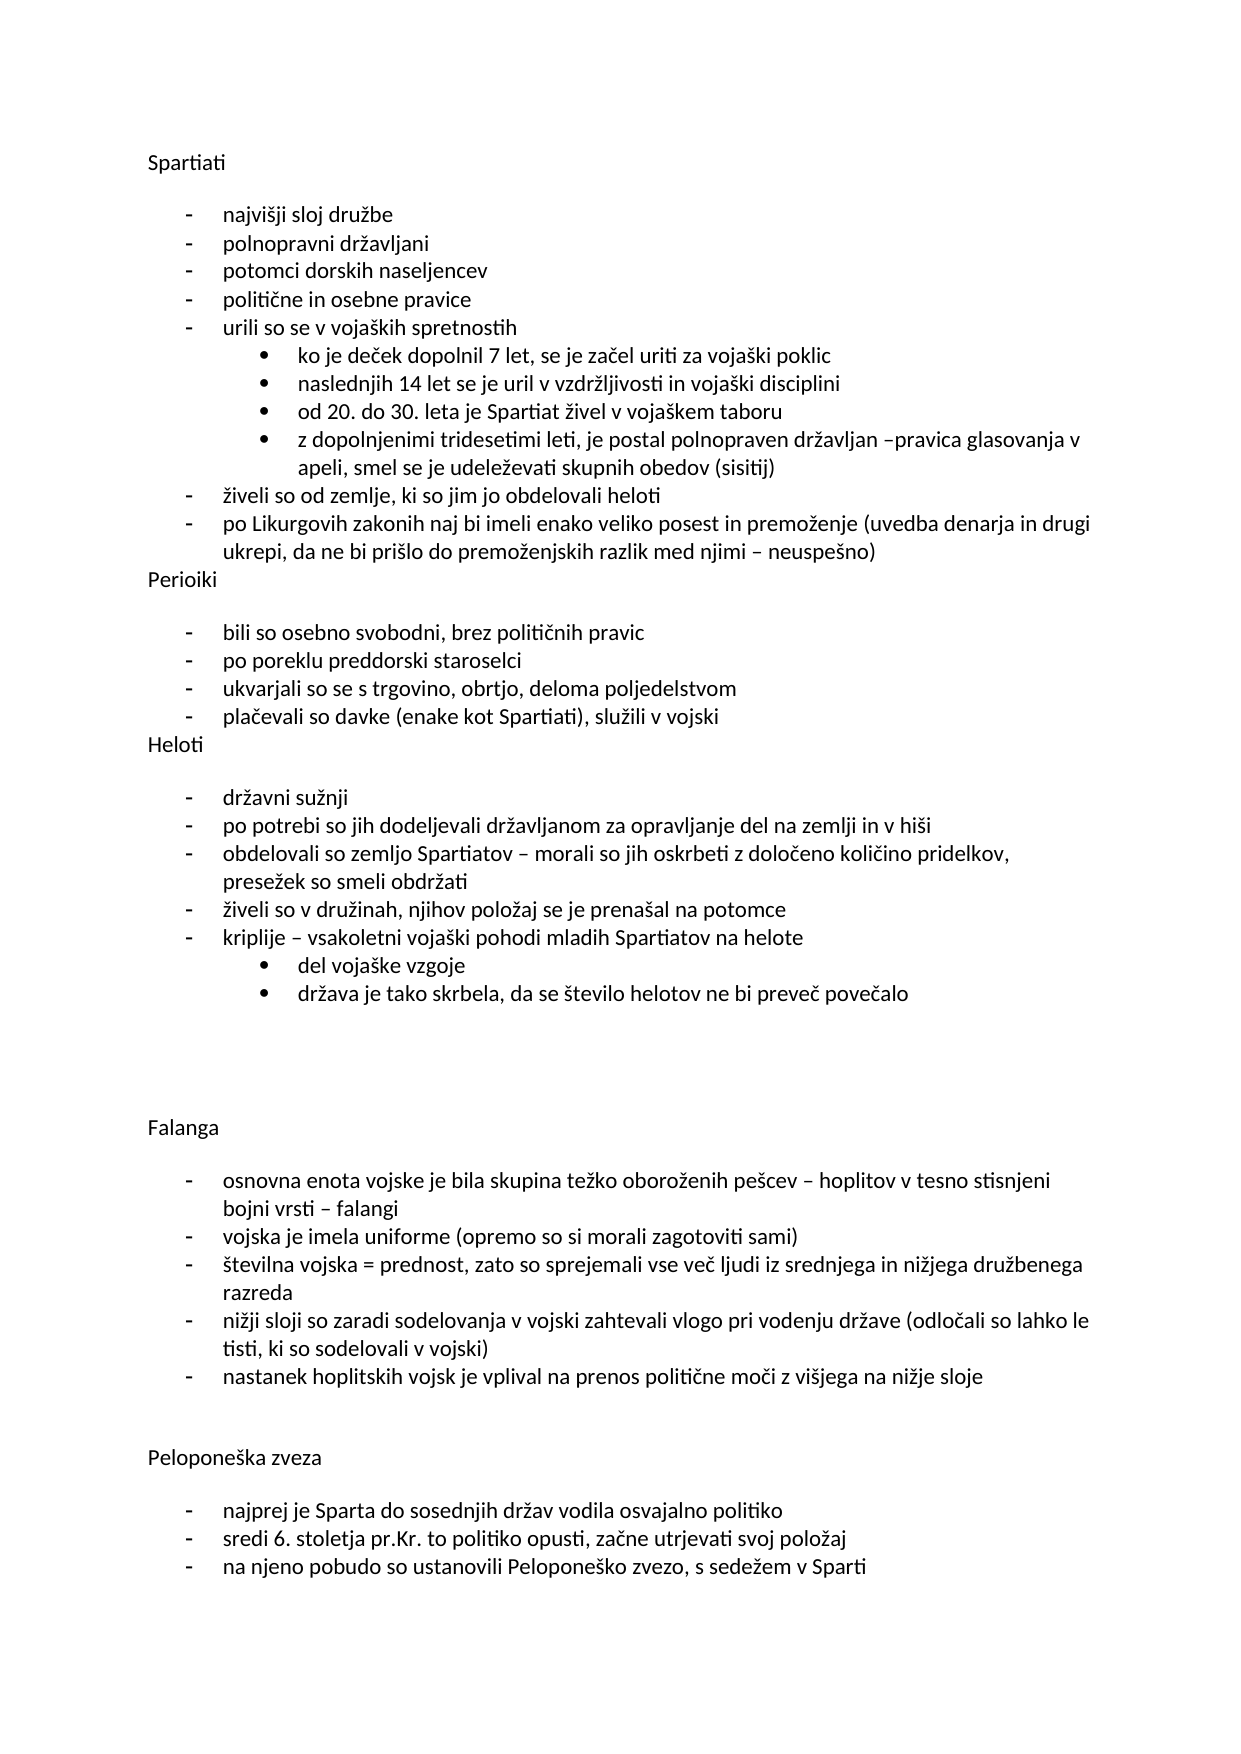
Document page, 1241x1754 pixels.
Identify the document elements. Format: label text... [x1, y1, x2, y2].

list po poreklu preddorski staroselci [185, 646, 1093, 674]
list država je tako skrbela, da se število helotov ne bi preveč povečalo [260, 979, 1093, 1007]
list obdelovali so zemljo Spartiatov – morali so jih oskrbeti z določeno količino pridelkov, presežek so smeli obdržati [185, 839, 1093, 895]
list po Likurgovih zakonih naj bi imeli enako veliko posest in premoženje (uvedba denarja in drugi ukrepi, da ne bi prišlo do premoženjskih razlik med njimi – neuspešno) [185, 509, 1093, 565]
text Spartiati [148, 148, 1093, 176]
text Heloti [148, 730, 1093, 758]
list polnopravni državljani [185, 229, 1093, 257]
list živeli so v družinah, njihov položaj se je prenašal na potomce [185, 895, 1093, 923]
text Perioiki [148, 565, 1093, 593]
list del vojaške vzgoje [260, 951, 1093, 979]
list potomci dorskih naseljencev [185, 257, 1093, 285]
list kriplije – vsakoletni vojaški pohodi mladih Spartiatov na helote [185, 923, 1093, 951]
list z dopolnjenimi tridesetimi leti, je postal polnopraven državljan –pravica glasovanja v apeli, smel se je udeleževati skupnih obedov (sisitij) [260, 425, 1093, 481]
list najvišji sloj družbe [185, 201, 1093, 229]
list na njeno pobudo so ustanovili Peloponeško zvezo, s sedežem v Sparti [185, 1552, 1093, 1581]
list od 20. do 30. leta je Spartiat živel v vojaškem taboru [260, 397, 1093, 425]
list plačevali so davke (enake kot Spartiati), služili v vojski [185, 702, 1093, 730]
list nastanek hoplitskih vojsk je vplival na prenos politične moči z višjega na nižje sloje [185, 1362, 1093, 1390]
text Peloponeška zveza [148, 1443, 1093, 1471]
list politične in osebne pravice [185, 285, 1093, 313]
list urili so se v vojaških spretnostih [185, 313, 1093, 341]
list naslednjih 14 let se je uril v vzdržljivosti in vojaški disciplini [260, 369, 1093, 397]
list po potrebi so jih dodeljevali državljanom za opravljanje del na zemlji in v hiši [185, 811, 1093, 839]
list ko je deček dopolnil 7 let, se je začel uriti za vojaški poklic [260, 341, 1093, 369]
list živeli so od zemlje, ki so jim jo obdelovali heloti [185, 481, 1093, 509]
list vojska je imela uniforme (opremo so si morali zagotoviti sami) [185, 1222, 1093, 1250]
list najprej je Sparta do sosednjih držav vodila osvajalno politiko [185, 1496, 1093, 1524]
list državni sužnji [185, 783, 1093, 811]
list bili so osebno svobodni, brez političnih pravic [185, 618, 1093, 646]
list ukvarjali so se s trgovino, obrtjo, deloma poljedelstvom [185, 674, 1093, 702]
list sredi 6. stoletja pr.Kr. to politiko opusti, začne utrjevati svoj položaj [185, 1524, 1093, 1552]
list osnovna enota vojske je bila skupina težko oboroženih pešcev – hoplitov v tesno stisnjeni bojni vrsti – falangi [185, 1166, 1093, 1222]
list številna vojska = prednost, zato so sprejemali vse več ljudi iz srednjega in nižjega družbenega razreda [185, 1250, 1093, 1306]
list nižji sloji so zaradi sodelovanja v vojski zahtevali vlogo pri vodenju države (odločali so lahko le tisti, ki so sodelovali v vojski) [185, 1306, 1093, 1362]
text Falanga [148, 1113, 1093, 1141]
